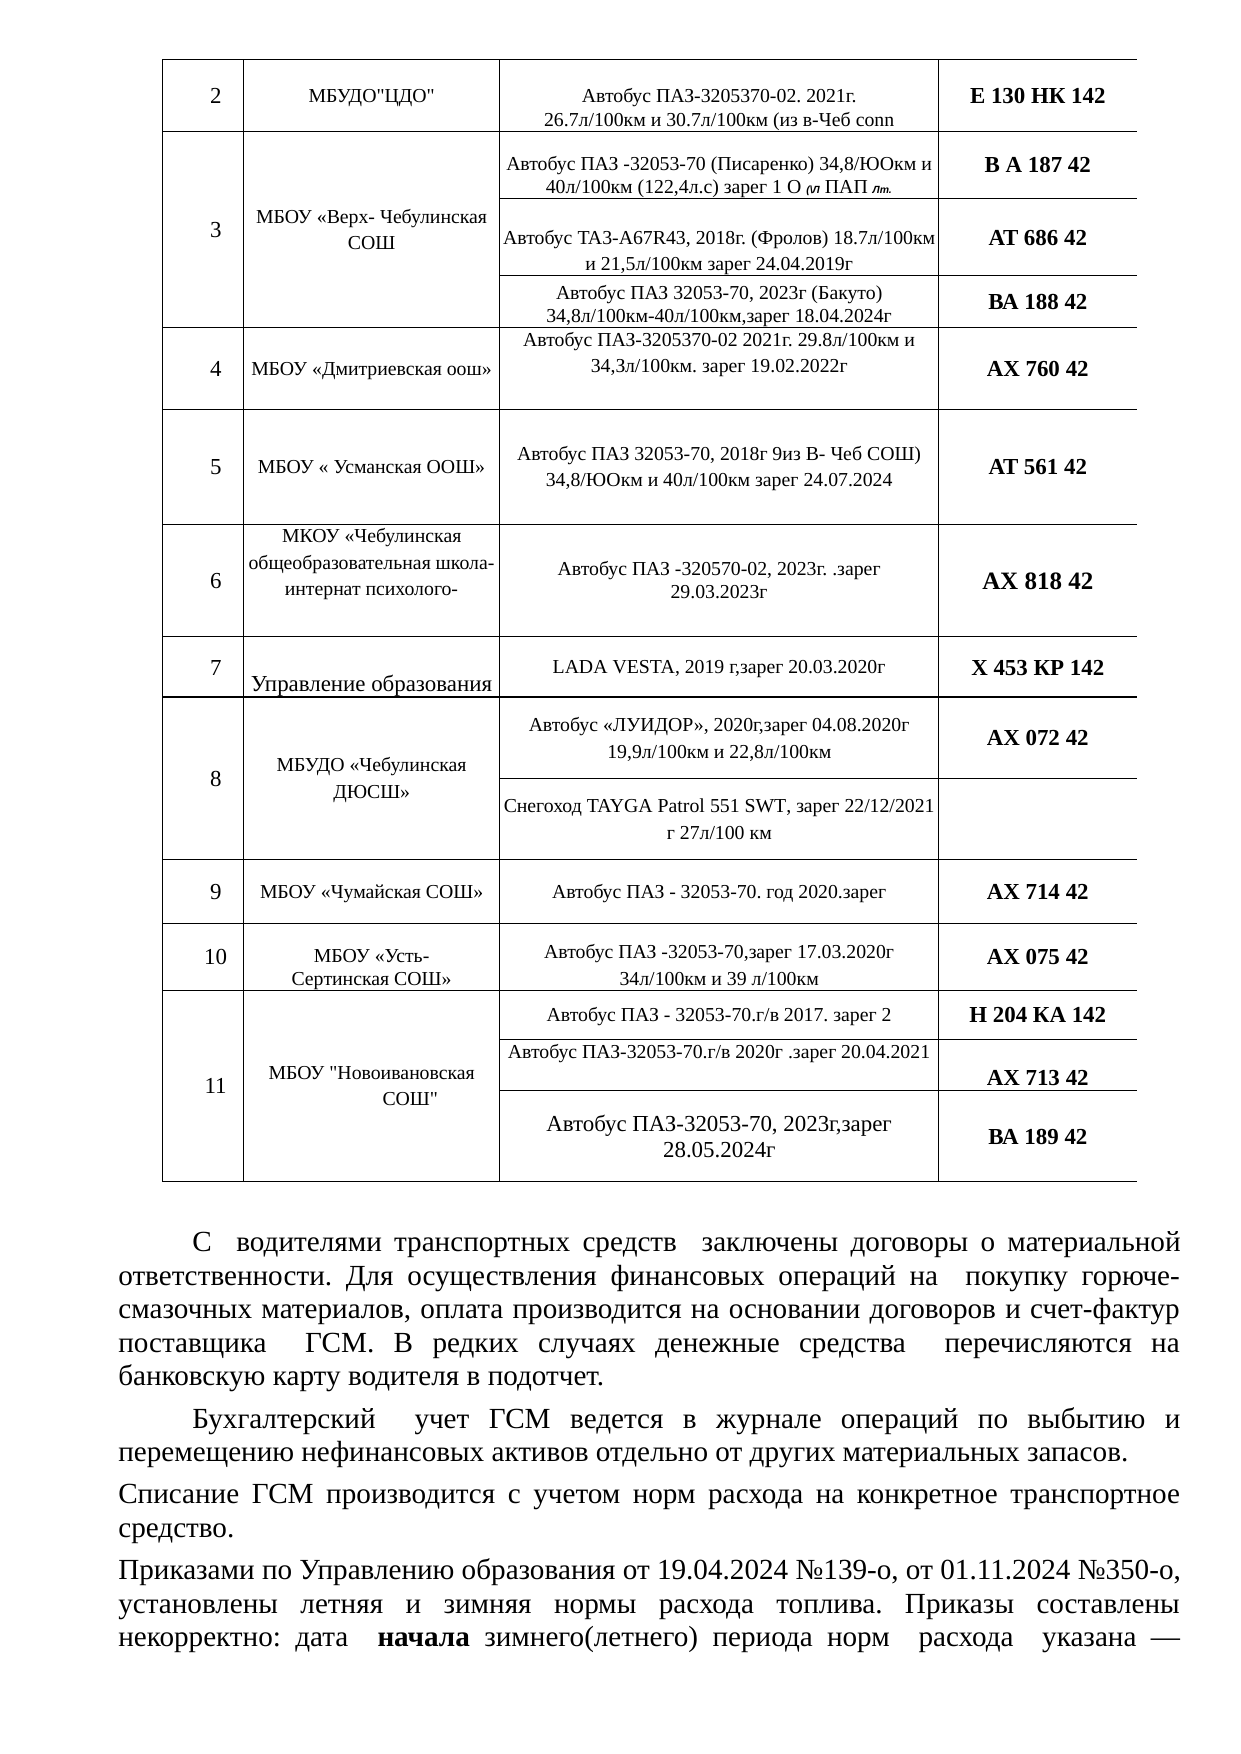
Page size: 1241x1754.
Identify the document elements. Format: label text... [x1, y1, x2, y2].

table_cell ВА 189 42 [939, 1091, 1137, 1181]
text С водителями транспортных средств заключены договоры о материальной ответственности. Для осуществления финансовых операций на покупку горюче-смазочных материалов, оплата производится на основании договоров и счет-фактур поставщика ГСМ. В редких случаях денежные средства перечисляются на банковскую карту водителя в подотчет. [118, 1224, 1181, 1392]
table_cell 4 [163, 328, 243, 408]
table_cell 6 [163, 525, 243, 636]
table_cell МБОУ «Дмитриевская оош» [244, 328, 499, 408]
table_cell МБУДО «Чебулинская ДЮСШ» [244, 698, 499, 859]
table_cell LADA VESTA, 2019 г,зарег 20.03.2020г [500, 637, 938, 696]
table_cell Автобус ПАЗ -32053-70 (Писаренко) 34,8/ЮОкм и 40л/100км (122,4л.с) зарег 1 О (\Л ПАП Лт. [500, 132, 938, 198]
table_cell 9 [163, 860, 243, 922]
table_cell Автобус ПАЗ-3205370-02. 2021г. 26.7л/100км и 30.7л/100км (из в-Чеб conn [500, 60, 938, 131]
table_cell АТ 561 42 [939, 410, 1137, 523]
table_cell Автобус ПАЗ 32053-70, 2018г 9из В- Чеб СОШ) 34,8/ЮОкм и 40л/100км зарег 24.07.2024 [500, 410, 938, 523]
table_cell Автобус ПАЗ - 32053-70. год 2020.зарег [500, 860, 938, 922]
table_cell МБОУ «Верх- Чебулинская СОШ [244, 132, 499, 327]
table_cell Автобус ПАЗ -320570-02, 2023г. .зарег 29.03.2023г [500, 525, 938, 636]
table_cell МБУДО"ЦДО" [244, 60, 499, 131]
table_cell МБОУ « Усманская ООШ» [244, 410, 499, 523]
table_cell Автобус ПАЗ-32053-70, 2023г,зарег 28.05.2024г [500, 1091, 938, 1181]
table_cell Н 204 КА 142 [939, 991, 1137, 1039]
table_cell 10 [163, 924, 243, 989]
text Приказами по Управлению образования от 19.04.2024 №139-о, от 01.11.2024 №350-о, установлены летняя и зимняя нормы расхода топлива. Приказы составлены некорректно: дата начала зимнего(летнего) периода норм расхода указана — [118, 1552, 1181, 1653]
table_cell 2 [163, 60, 243, 131]
table_cell 8 [163, 698, 243, 859]
table_cell Е 130 НК 142 [939, 60, 1137, 131]
table_cell 3 [163, 132, 243, 327]
text Бухгалтерский учет ГСМ ведется в журнале операций по выбытию и перемещению нефинансовых активов отдельно от других материальных запасов. [118, 1401, 1181, 1468]
table_cell [939, 779, 1137, 859]
table_cell Автобус ПАЗ-32053-70.г/в 2020г .зарег 20.04.2021 [500, 1040, 938, 1090]
table_cell Автобус ПАЗ -32053-70,зарег 17.03.2020г 34л/100км и 39 л/100км [500, 924, 938, 989]
table_cell Автобус ПАЗ-3205370-02 2021г. 29.8л/100км и 34,Зл/100км. зарег 19.02.2022г [500, 328, 938, 408]
table_cell АХ 075 42 [939, 924, 1137, 989]
table_cell Снегоход TAYGA Patrol 551 SWT, зарег 22/12/2021 г 27л/100 км [500, 779, 938, 859]
table_cell АХ 760 42 [939, 328, 1137, 408]
table_cell 11 [163, 991, 243, 1181]
table_cell Автобус «ЛУИДОР», 2020г,зарег 04.08.2020г 19,9л/100км и 22,8л/100км [500, 698, 938, 778]
table_cell Автобус TA3-A67R43, 2018г. (Фролов) 18.7л/100км и 21,5л/100км зарег 24.04.2019г [500, 199, 938, 275]
table_cell АХ 714 42 [939, 860, 1137, 922]
table_cell АХ 818 42 [939, 525, 1137, 636]
table_cell МБОУ «Усть- Сертинская СОШ» [244, 924, 499, 989]
table_cell 7 [163, 637, 243, 696]
table_cell Управление образования [244, 637, 499, 696]
table_cell МБОУ "Новоивановская СОШ" [244, 991, 499, 1181]
table_cell В А 187 42 [939, 132, 1137, 198]
table_cell АТ 686 42 [939, 199, 1137, 275]
table_cell X 453 КР 142 [939, 637, 1137, 696]
table_cell АХ 072 42 [939, 698, 1137, 778]
table_cell Автобус ПАЗ 32053-70, 2023г (Бакуто) 34,8л/100км-40л/100км,зарег 18.04.2024г [500, 276, 938, 327]
table_cell ВА 188 42 [939, 276, 1137, 327]
table_cell МБОУ «Чумайская СОШ» [244, 860, 499, 922]
table_cell АХ 713 42 [939, 1040, 1137, 1090]
table_cell МКОУ «Чебулинская общеобразовательная школа-интернат психолого- [244, 525, 499, 636]
text Списание ГСМ производится с учетом норм расхода на конкретное транспортное средство. [118, 1477, 1181, 1544]
table_cell 5 [163, 410, 243, 523]
table_cell Автобус ПАЗ - 32053-70.г/в 2017. зарег 2 [500, 991, 938, 1039]
